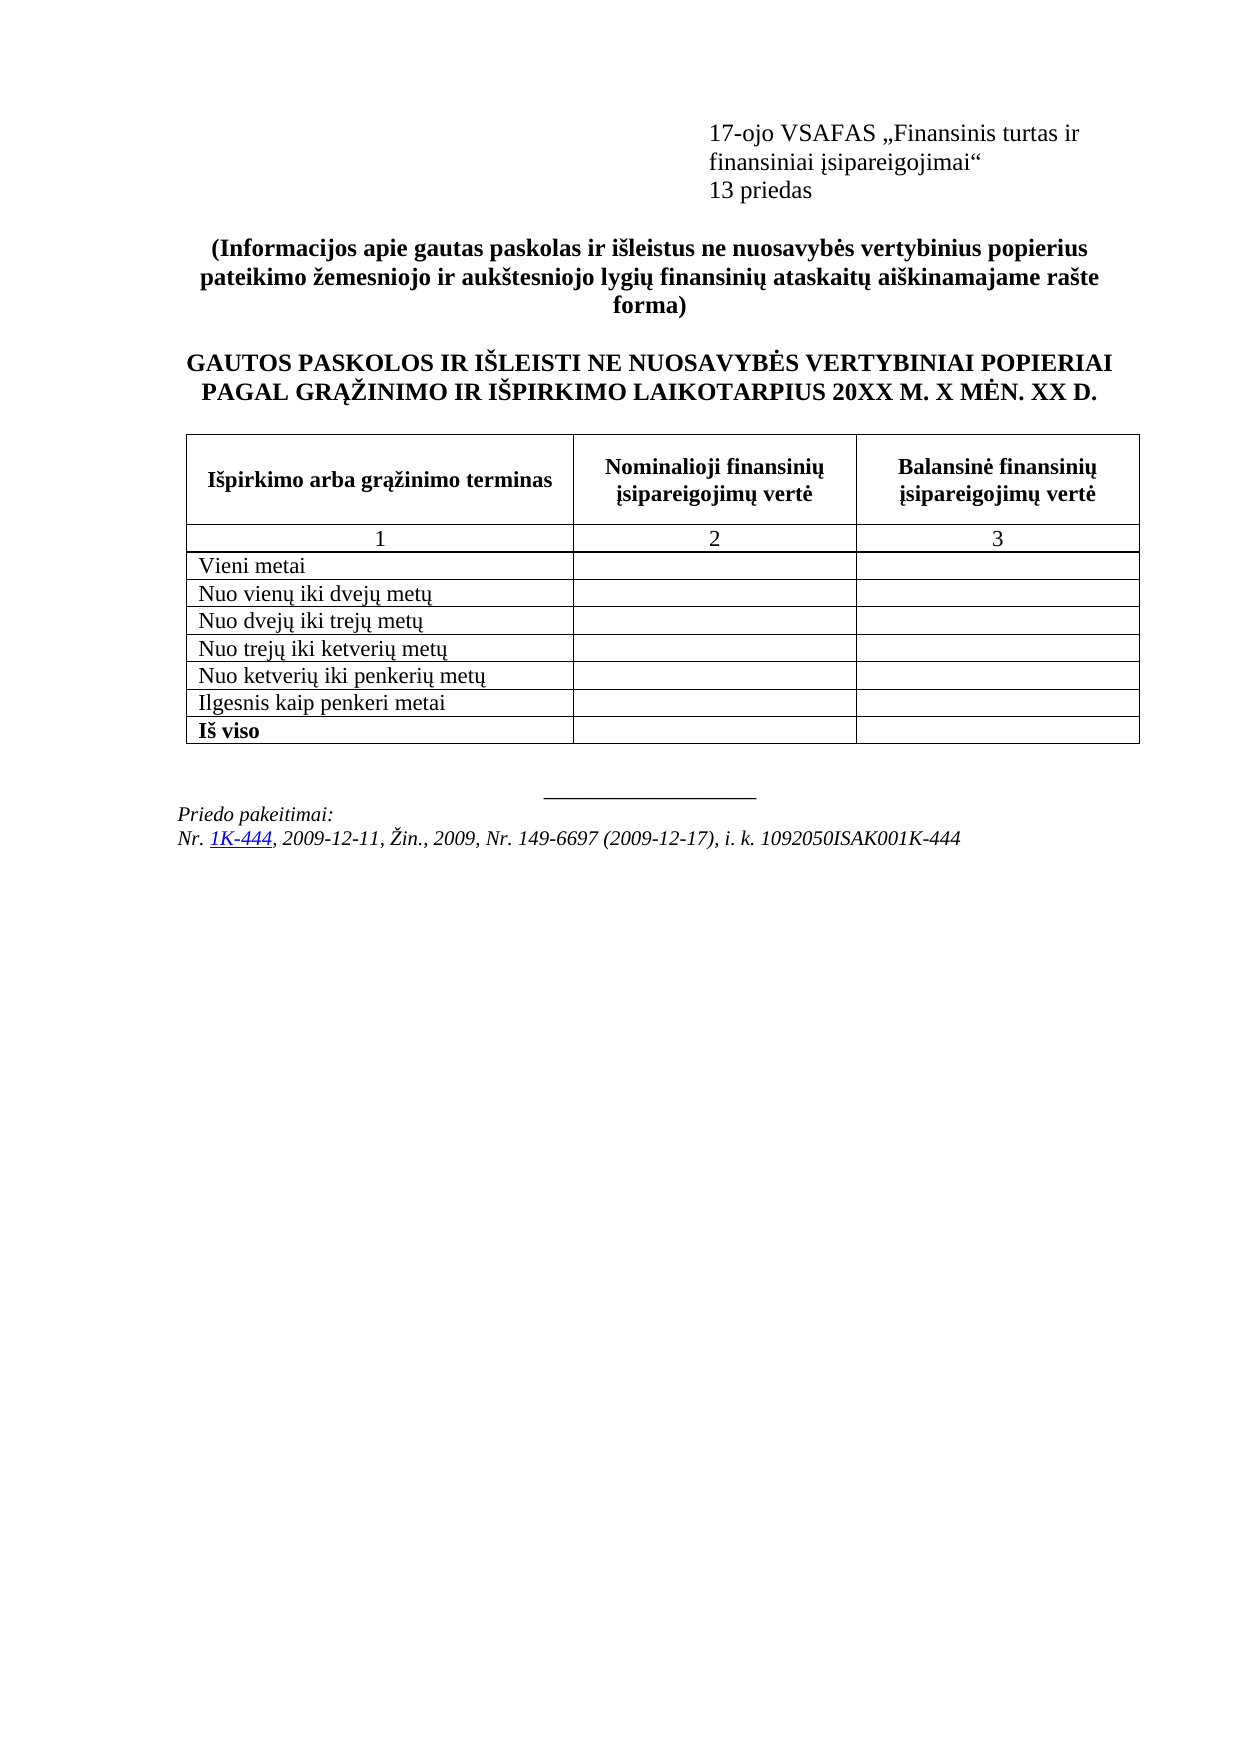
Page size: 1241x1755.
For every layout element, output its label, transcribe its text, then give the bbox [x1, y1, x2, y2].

table_cell [574, 690, 856, 716]
table_cell [574, 635, 856, 661]
table_cell [857, 635, 1139, 661]
table_cell [574, 607, 856, 634]
table_cell [574, 717, 856, 743]
table_header Balansinė finansinių įsipareigojimų vertė [857, 435, 1139, 524]
text 17-ojo VSAFAS „Finansinis turtas ir [177, 118, 1122, 147]
text finansiniai įsipareigojimai“ [177, 147, 1122, 176]
table_cell [857, 662, 1139, 688]
table_cell Nuo vienų iki dvejų metų [187, 580, 573, 606]
table_cell Vieni metai [187, 553, 573, 579]
table_cell [574, 580, 856, 606]
table_cell Nuo trejų iki ketverių metų [187, 635, 573, 661]
table_cell [574, 662, 856, 688]
table_header Nominalioji finansinių įsipareigojimų vertė [574, 435, 856, 524]
table_cell Nuo dvejų iki trejų metų [187, 607, 573, 634]
table_cell [857, 607, 1139, 634]
text _________________ [177, 773, 1122, 802]
text (Informacijos apie gautas paskolas ir išleistus ne nuosavybės vertybinius popierius pateikimo žemesniojo ir aukštesniojo lygių finansinių ataskaitų aiškinamajame rašte forma) [177, 233, 1122, 319]
table_cell Ilgesnis kaip penkeri metai [187, 690, 573, 716]
text GAUTOS PASKOLOS IR IŠLEISTI NE NUOSAVYBĖS VERTYBINIAI POPIERIAI PAGAL GRĄŽINIMO IR IŠPIRKIMO LAIKOTARPIUS 20XX M. X MĖN. XX D. [177, 348, 1122, 406]
table_cell [857, 553, 1139, 579]
table_header Išpirkimo arba grąžinimo terminas [187, 435, 573, 524]
table_cell 2 [574, 525, 856, 551]
table_cell 3 [857, 525, 1139, 551]
table_cell [857, 580, 1139, 606]
table_cell Iš viso [187, 717, 573, 743]
table_cell [574, 553, 856, 579]
table_cell [857, 690, 1139, 716]
text Priedo pakeitimai: [177, 802, 1122, 826]
text Nr. 1K-444, 2009-12-11, Žin., 2009, Nr. 149-6697 (2009-12-17), i. k. 1092050ISAK001K-444 [177, 826, 1122, 850]
table_cell [857, 717, 1139, 743]
table_cell 1 [187, 525, 573, 551]
text 13 priedas [177, 176, 1122, 204]
table_cell Nuo ketverių iki penkerių metų [187, 662, 573, 688]
